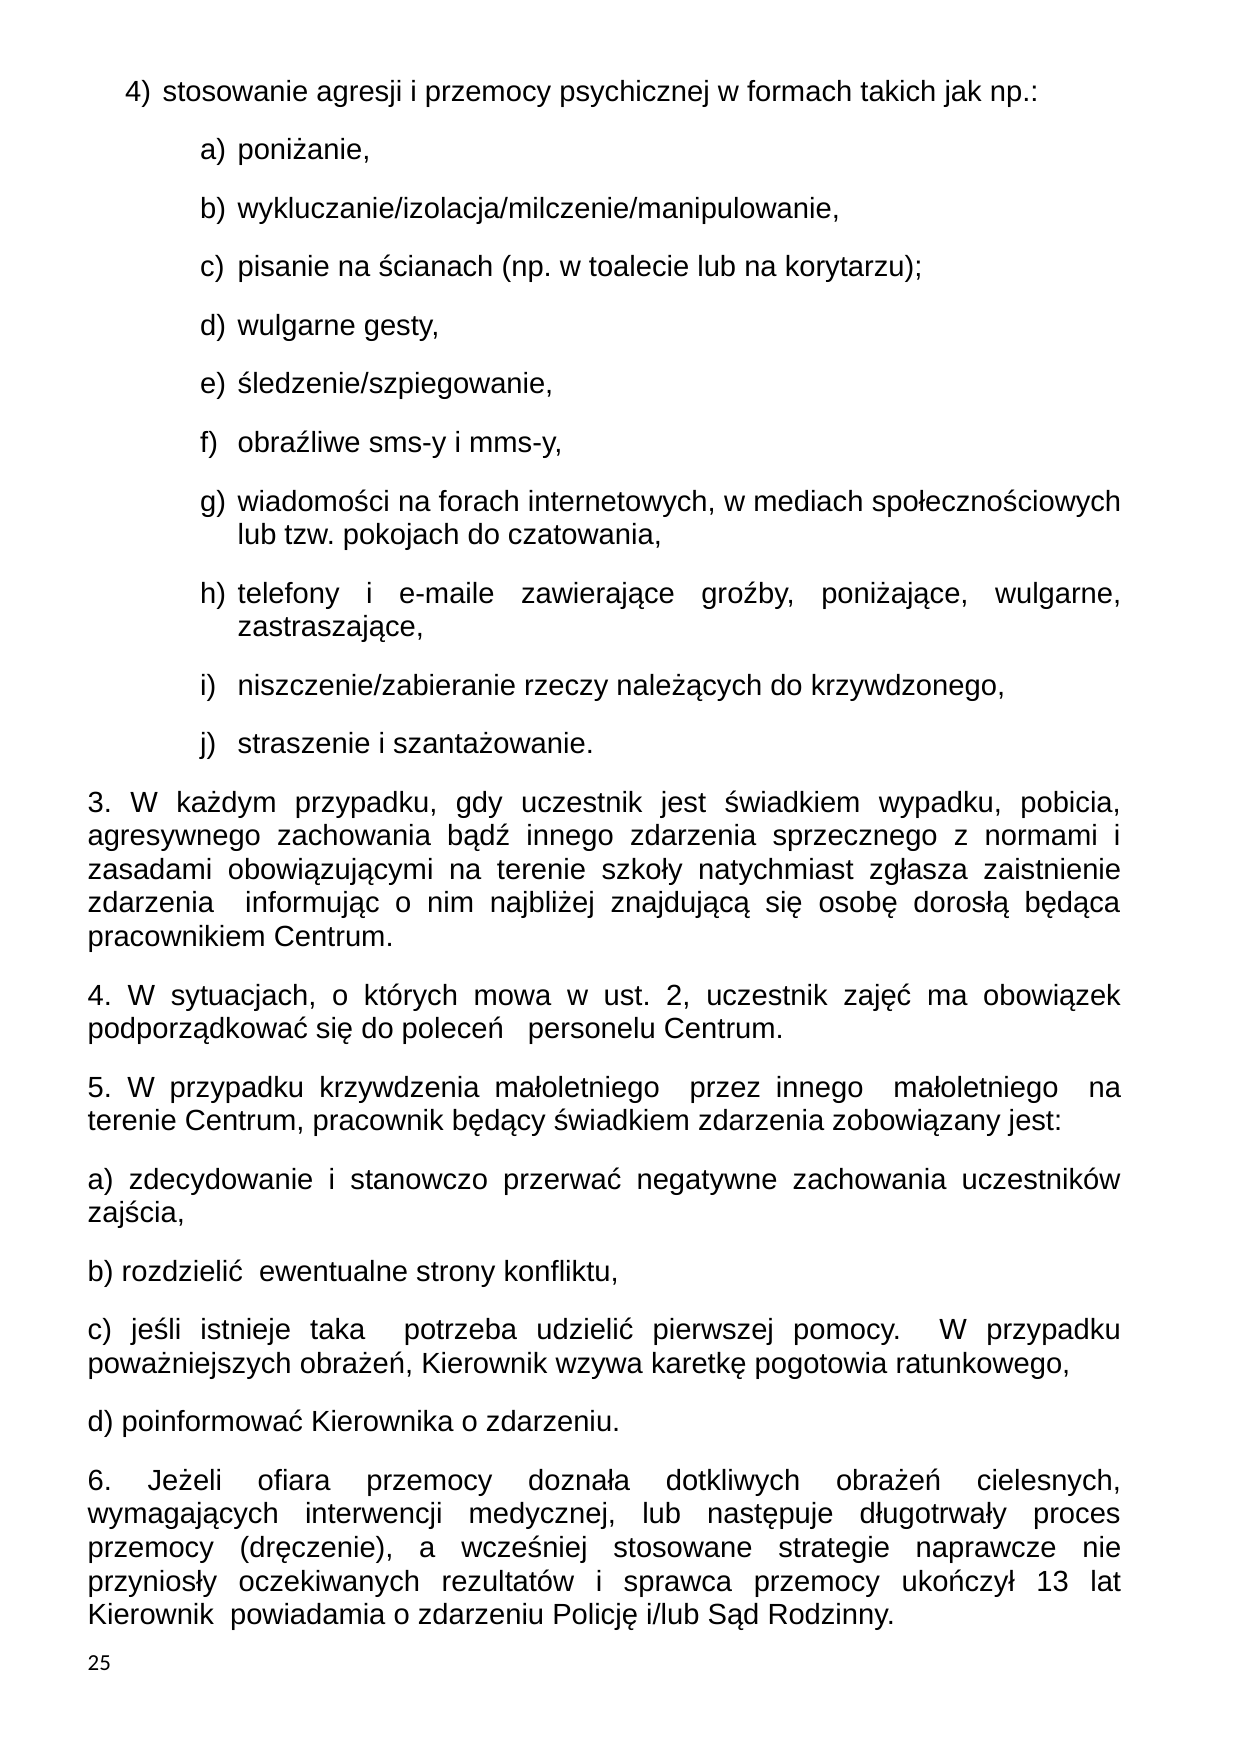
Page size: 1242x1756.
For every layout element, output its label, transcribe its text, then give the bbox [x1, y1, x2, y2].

list wulgarne gesty, [200, 308, 1122, 341]
list wiadomości na forach internetowych, w mediach społecznościowych lub tzw. pokojach do czatowania, [200, 483, 1122, 551]
text 3. W każdym przypadku, gdy uczestnik jest świadkiem wypadku, pobicia, agresywnego zachowania bądź innego zdarzenia sprzecznego z normami i zasadami obowiązującymi na terenie szkoły natychmiast zgłasza zaistnienie zdarzenia informując o nim najbliżej znajdującą się osobę dorosłą będąca pracownikiem Centrum. [87, 785, 1122, 952]
list telefony i e-maile zawierające groźby, poniżające, wulgarne, zastraszające, [200, 576, 1122, 643]
text c) jeśli istnieje taka potrzeba udzielić pierwszej pomocy. W przypadku poważniejszych obrażeń, Kierownik wzywa karetkę pogotowia ratunkowego, [87, 1312, 1122, 1379]
text 6. Jeżeli ofiara przemocy doznała dotkliwych obrażeń cielesnych, wymagających interwencji medycznej, lub następuje długotrwały proces przemocy (dręczenie), a wcześniej stosowane strategie naprawcze nie przyniosły oczekiwanych rezultatów i sprawca przemocy ukończył 13 lat Kierownik powiadamia o zdarzeniu Policję i/lub Sąd Rodzinny. [87, 1463, 1122, 1631]
list obraźliwe sms-y i mms-y, [200, 425, 1122, 458]
list śledzenie/szpiegowanie, [200, 366, 1122, 400]
text d) poinformować Kierownika o zdarzeniu. [87, 1404, 1122, 1438]
list straszenie i szantażowanie. [200, 726, 1122, 760]
text a) zdecydowanie i stanowczo przerwać negatywne zachowania uczestników zajścia, [87, 1162, 1122, 1229]
text 5. W przypadku krzywdzenia małoletniego przez innego małoletniego na terenie Centrum, pracownik będący świadkiem zdarzenia zobowiązany jest: [87, 1069, 1122, 1137]
list stosowanie agresji i przemocy psychicznej w formach takich jak np.: [125, 74, 1122, 107]
list niszczenie/zabieranie rzeczy należących do krzywdzonego, [200, 668, 1122, 701]
list poniżanie, [200, 132, 1122, 166]
list wykluczanie/izolacja/milczenie/manipulowanie, [200, 191, 1122, 224]
text b) rozdzielić ewentualne strony konfliktu, [87, 1254, 1122, 1287]
list pisanie na ścianach (np. w toalecie lub na korytarzu); [200, 249, 1122, 283]
text 4. W sytuacjach, o których mowa w ust. 2, uczestnik zajęć ma obowiązek podporządkować się do poleceń personelu Centrum. [87, 977, 1122, 1044]
